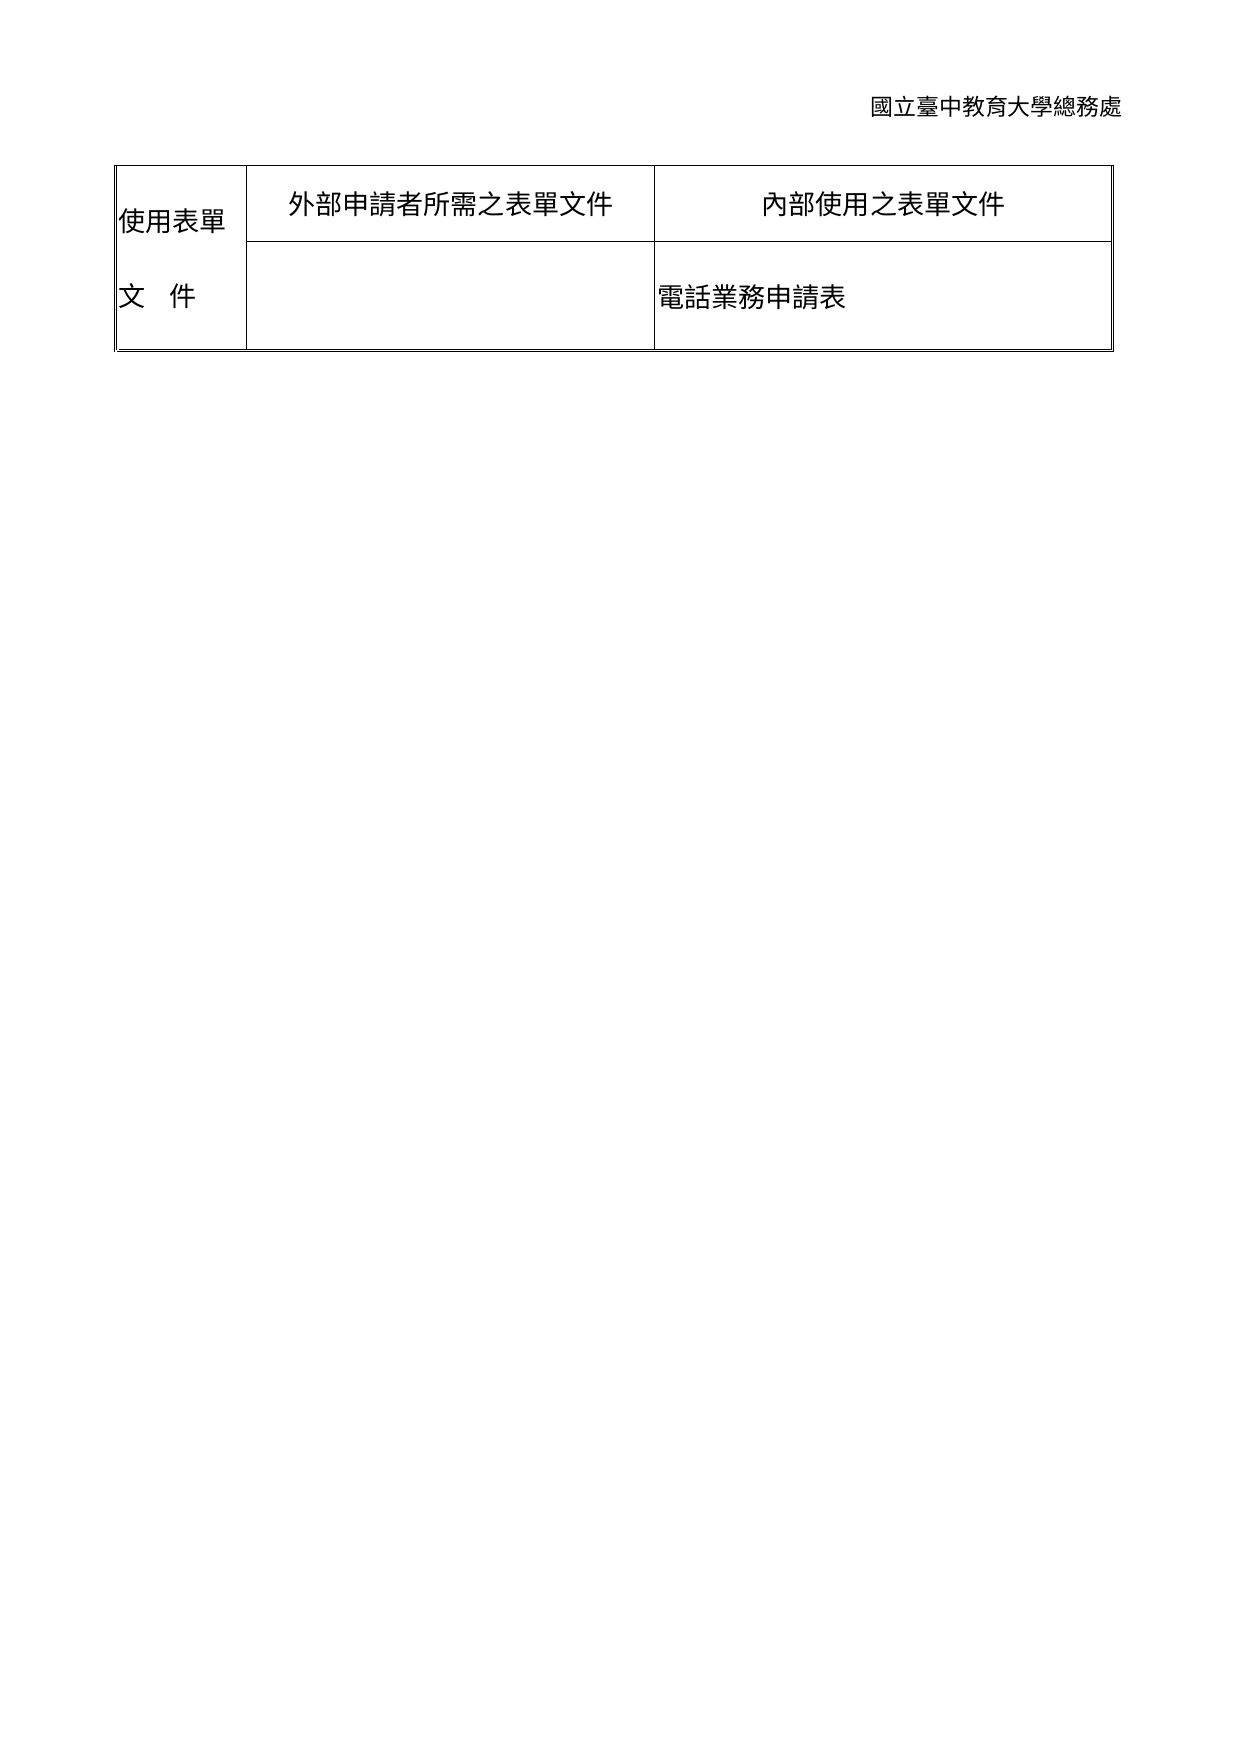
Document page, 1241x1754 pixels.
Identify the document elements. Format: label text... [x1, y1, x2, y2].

table_cell [247, 242, 654, 348]
table_cell 內部使用之表單文件 [655, 166, 1111, 241]
table_cell 外部申請者所需之表單文件 [247, 166, 654, 241]
table_cell 使用表單文 件 [117, 166, 246, 348]
table_cell 電話業務申請表 [655, 242, 1111, 348]
